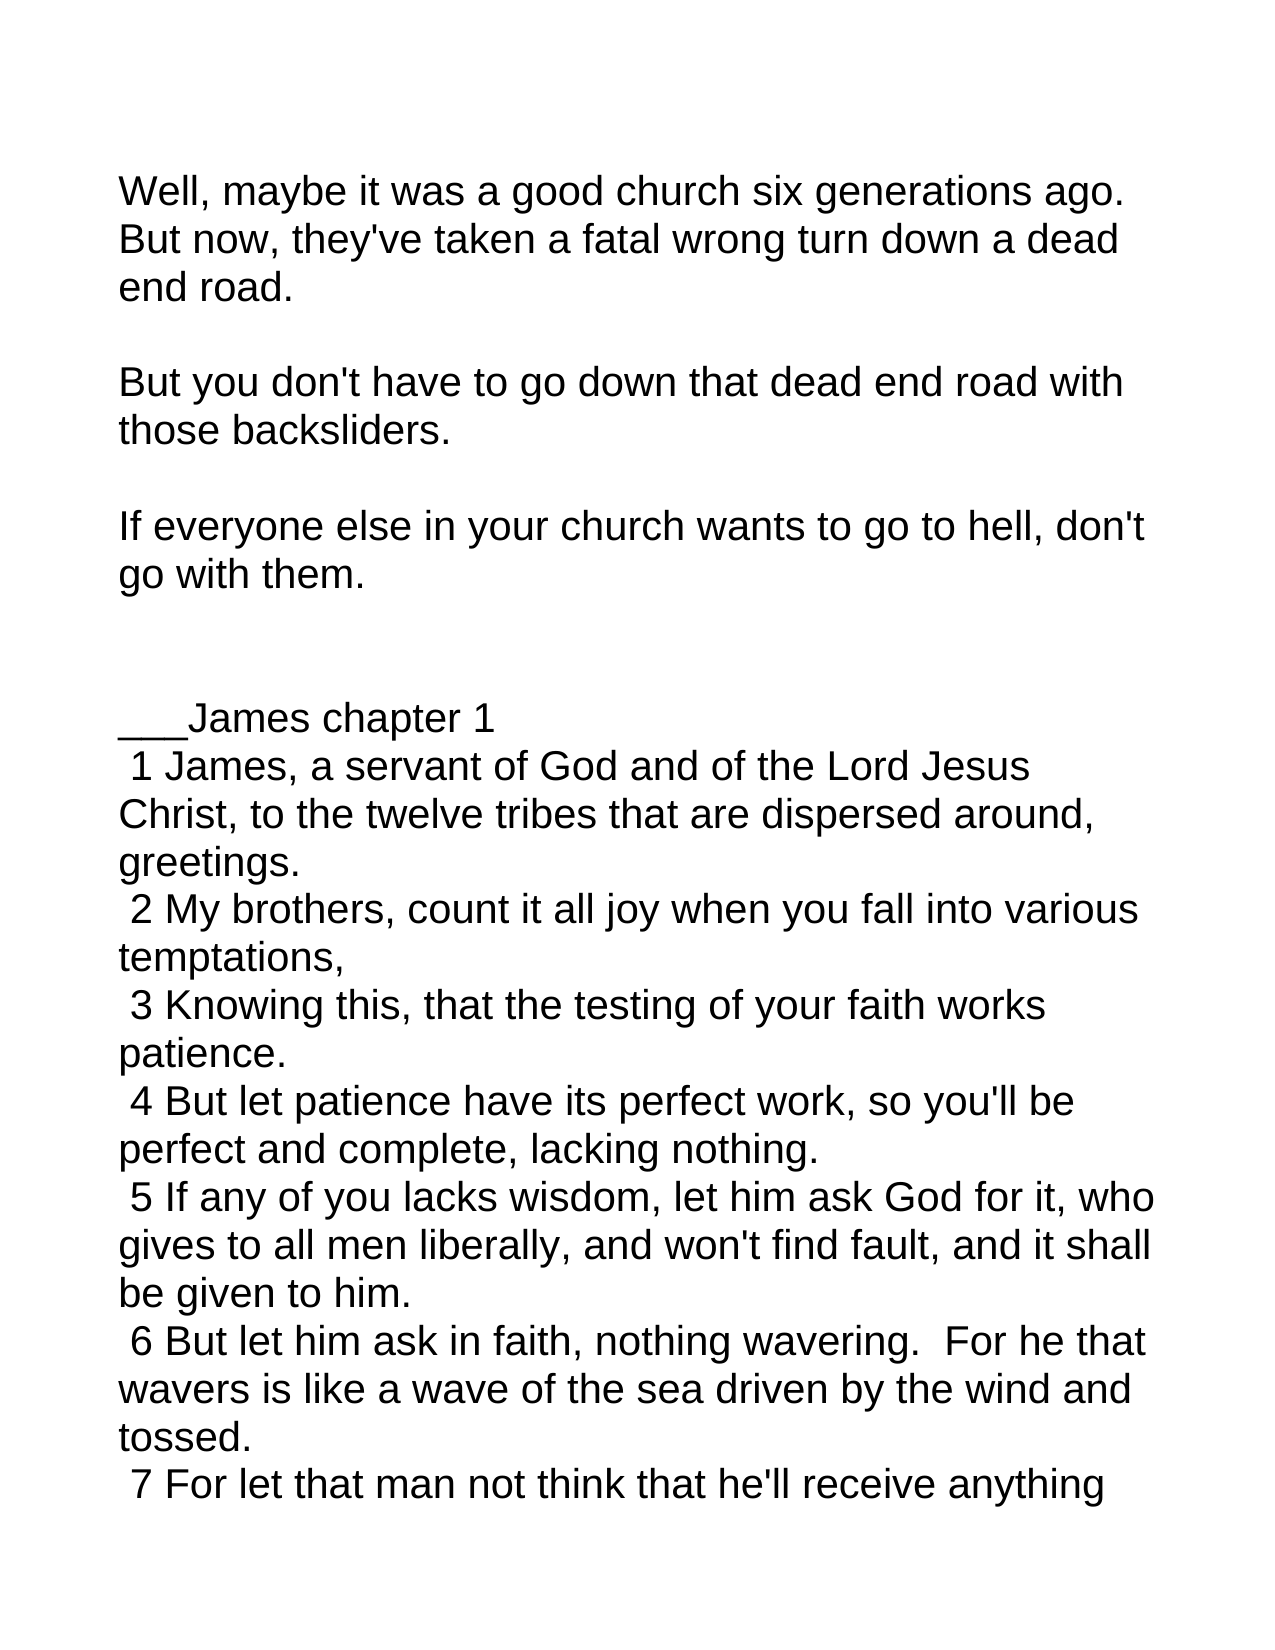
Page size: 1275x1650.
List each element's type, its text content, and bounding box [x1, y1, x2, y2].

text 1 James, a servant of God and of the Lord Jesus Christ, to the twelve tribes that are dispersed around, greetings. [118, 741, 1157, 885]
text If everyone else in your church wants to go to hell, don't go with them. [118, 501, 1157, 597]
text 2 My brothers, count it all joy when you fall into various temptations, [118, 885, 1157, 981]
text Well, maybe it was a good church six generations ago. But now, they've taken a fatal wrong turn down a dead end road. [118, 166, 1157, 310]
text 6 But let him ask in faith, nothing wavering. For he that wavers is like a wave of the sea driven by the wind and tossed. [118, 1316, 1157, 1460]
text 5 If any of you lacks wisdom, let him ask God for it, who gives to all men liberally, and won't find fault, and it shall be given to him. [118, 1172, 1157, 1316]
text But you don't have to go down that dead end road with those backsliders. [118, 358, 1157, 453]
text 3 Knowing this, that the testing of your faith works patience. [118, 981, 1157, 1076]
text 7 For let that man not think that he'll receive anything [118, 1460, 1157, 1508]
text ___James chapter 1 [118, 693, 1157, 741]
text 4 But let patience have its perfect work, so you'll be perfect and complete, lacking nothing. [118, 1076, 1157, 1172]
